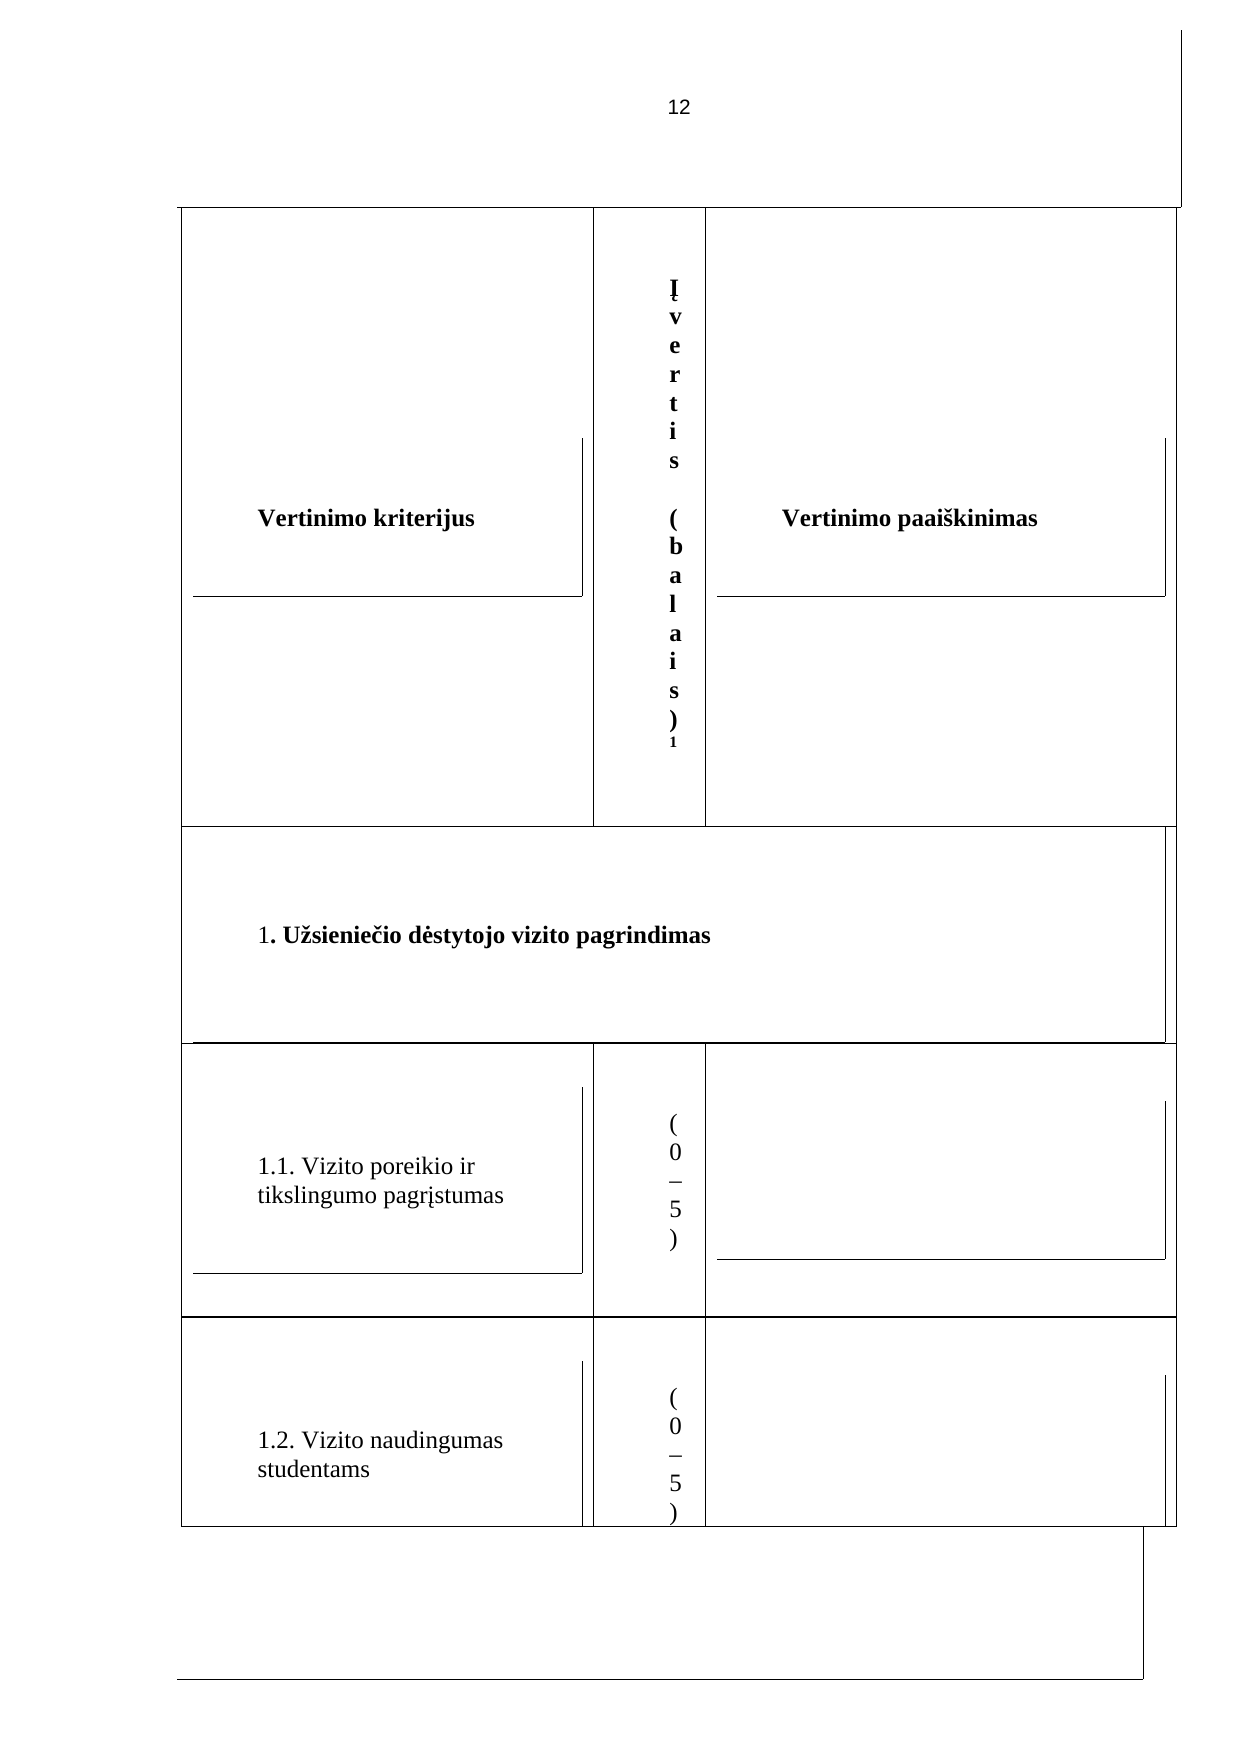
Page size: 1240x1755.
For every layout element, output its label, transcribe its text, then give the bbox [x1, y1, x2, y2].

table_cell [706, 1318, 1176, 1526]
table_cell [706, 1044, 1176, 1316]
table_cell 1.2. Vizito naudingumas studentams [182, 1318, 593, 1526]
table_cell [1166, 827, 1176, 1042]
table_cell (0–5) [594, 1044, 705, 1316]
table_cell (0–5) [594, 1318, 705, 1526]
table_header Vertinimo paaiškinimas [706, 208, 1176, 826]
table_cell 1.1. Vizito poreikio ir tikslingumo pagrįstumas [182, 1044, 593, 1316]
table_header Įvertis (balais)1 [594, 208, 705, 826]
table_header Vertinimo kriterijus [182, 208, 593, 826]
table_cell 1. Užsieniečio dėstytojo vizito pagrindimas [182, 827, 1165, 1042]
